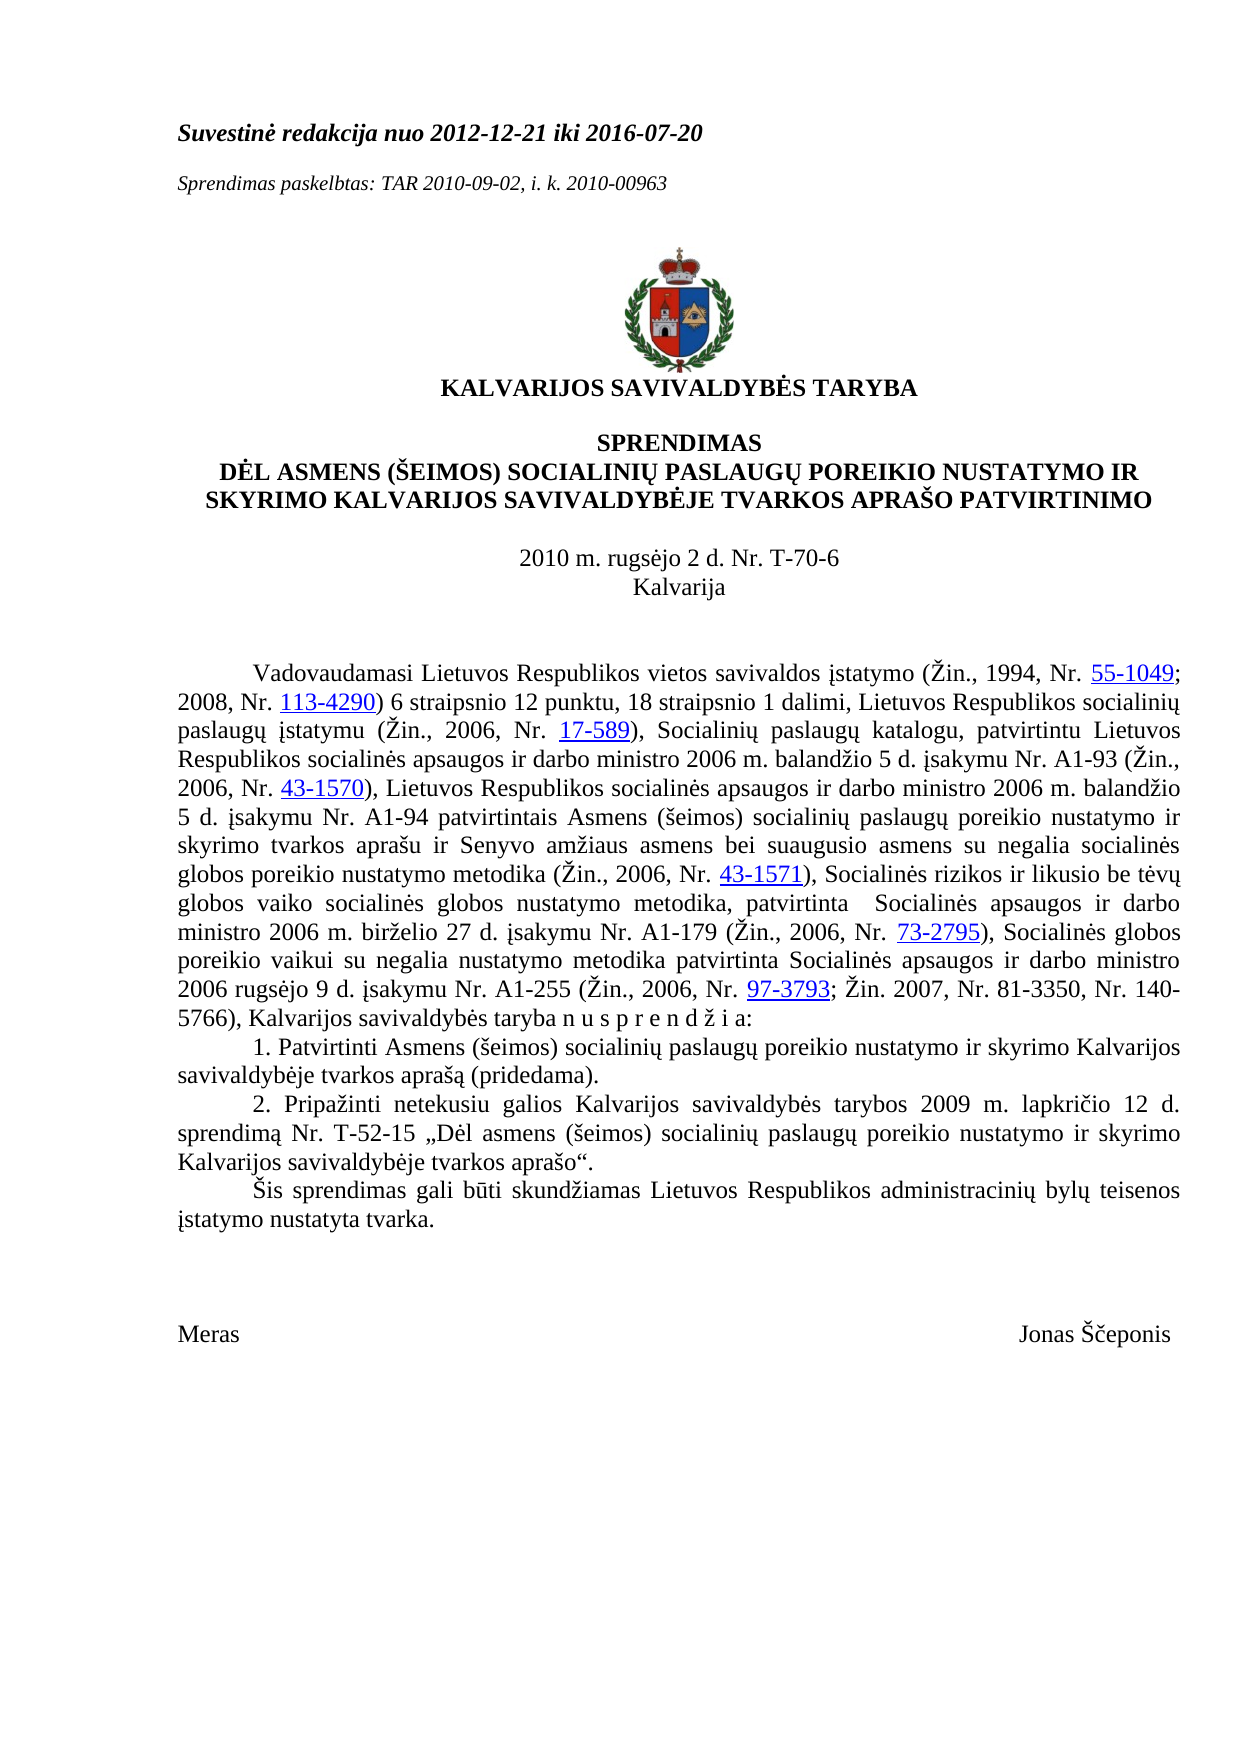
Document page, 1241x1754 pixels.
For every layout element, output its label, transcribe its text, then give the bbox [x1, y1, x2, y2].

text Meras Jonas Ščeponis [177, 1319, 1181, 1348]
text Vadovaudamasi Lietuvos Respublikos vietos savivaldos įstatymo (Žin., 1994, Nr. 55-1049; 2008, Nr. 113-4290) 6 straipsnio 12 punktu, 18 straipsnio 1 dalimi, Lietuvos Respublikos socialinių paslaugų įstatymu (Žin., 2006, Nr. 17-589), Socialinių paslaugų katalogu, patvirtintu Lietuvos Respublikos socialinės apsaugos ir darbo ministro 2006 m. balandžio 5 d. įsakymu Nr. A1-93 (Žin., 2006, Nr. 43-1570), Lietuvos Respublikos socialinės apsaugos ir darbo ministro 2006 m. balandžio 5 d. įsakymu Nr. A1-94 patvirtintais Asmens (šeimos) socialinių paslaugų poreikio nustatymo ir skyrimo tvarkos aprašu ir Senyvo amžiaus asmens bei suaugusio asmens su negalia socialinės globos poreikio nustatymo metodika (Žin., 2006, Nr. 43-1571), Socialinės rizikos ir likusio be tėvų globos vaiko socialinės globos nustatymo metodika, patvirtinta Socialinės apsaugos ir darbo ministro 2006 m. birželio 27 d. įsakymu Nr. A1-179 (Žin., 2006, Nr. 73-2795), Socialinės globos poreikio vaikui su negalia nustatymo metodika patvirtinta Socialinės apsaugos ir darbo ministro 2006 rugsėjo 9 d. įsakymu Nr. A1-255 (Žin., 2006, Nr. 97-3793; Žin. 2007, Nr. 81-3350, Nr. 140-5766), Kalvarijos savivaldybės taryba n u s p r e n d ž i a: [177, 658, 1181, 1032]
text KALVARIJOS SAVIVALDYBĖS TARYBA [177, 373, 1181, 402]
text SPRENDIMAS [177, 428, 1181, 457]
text 2010 m. rugsėjo 2 d. Nr. T-70-6 [177, 543, 1181, 572]
text DĖL ASMENS (ŠEIMOS) SOCIALINIŲ PASLAUGŲ POREIKIO NUSTATYMO IR SKYRIMO KALVARIJOS SAVIVALDYBĖJE TVARKOS APRAŠO PATVIRTINIMO [177, 457, 1181, 514]
text Sprendimas paskelbtas: TAR 2010-09-02, i. k. 2010-00963 [177, 171, 1181, 195]
text Suvestinė redakcija nuo 2012-12-21 iki 2016-07-20 [177, 118, 1181, 147]
text Šis sprendimas gali būti skundžiamas Lietuvos Respublikos administracinių bylų teisenos įstatymo nustatyta tvarka. [177, 1175, 1181, 1233]
text 2. Pripažinti netekusiu galios Kalvarijos savivaldybės tarybos 2009 m. lapkričio 12 d. sprendimą Nr. T-52-15 „Dėl asmens (šeimos) socialinių paslaugų poreikio nustatymo ir skyrimo Kalvarijos savivaldybėje tvarkos aprašo“. [177, 1089, 1181, 1175]
text 1. Patvirtinti Asmens (šeimos) socialinių paslaugų poreikio nustatymo ir skyrimo Kalvarijos savivaldybėje tvarkos aprašą (pridedama). [177, 1032, 1181, 1089]
text Kalvarija [177, 572, 1181, 600]
